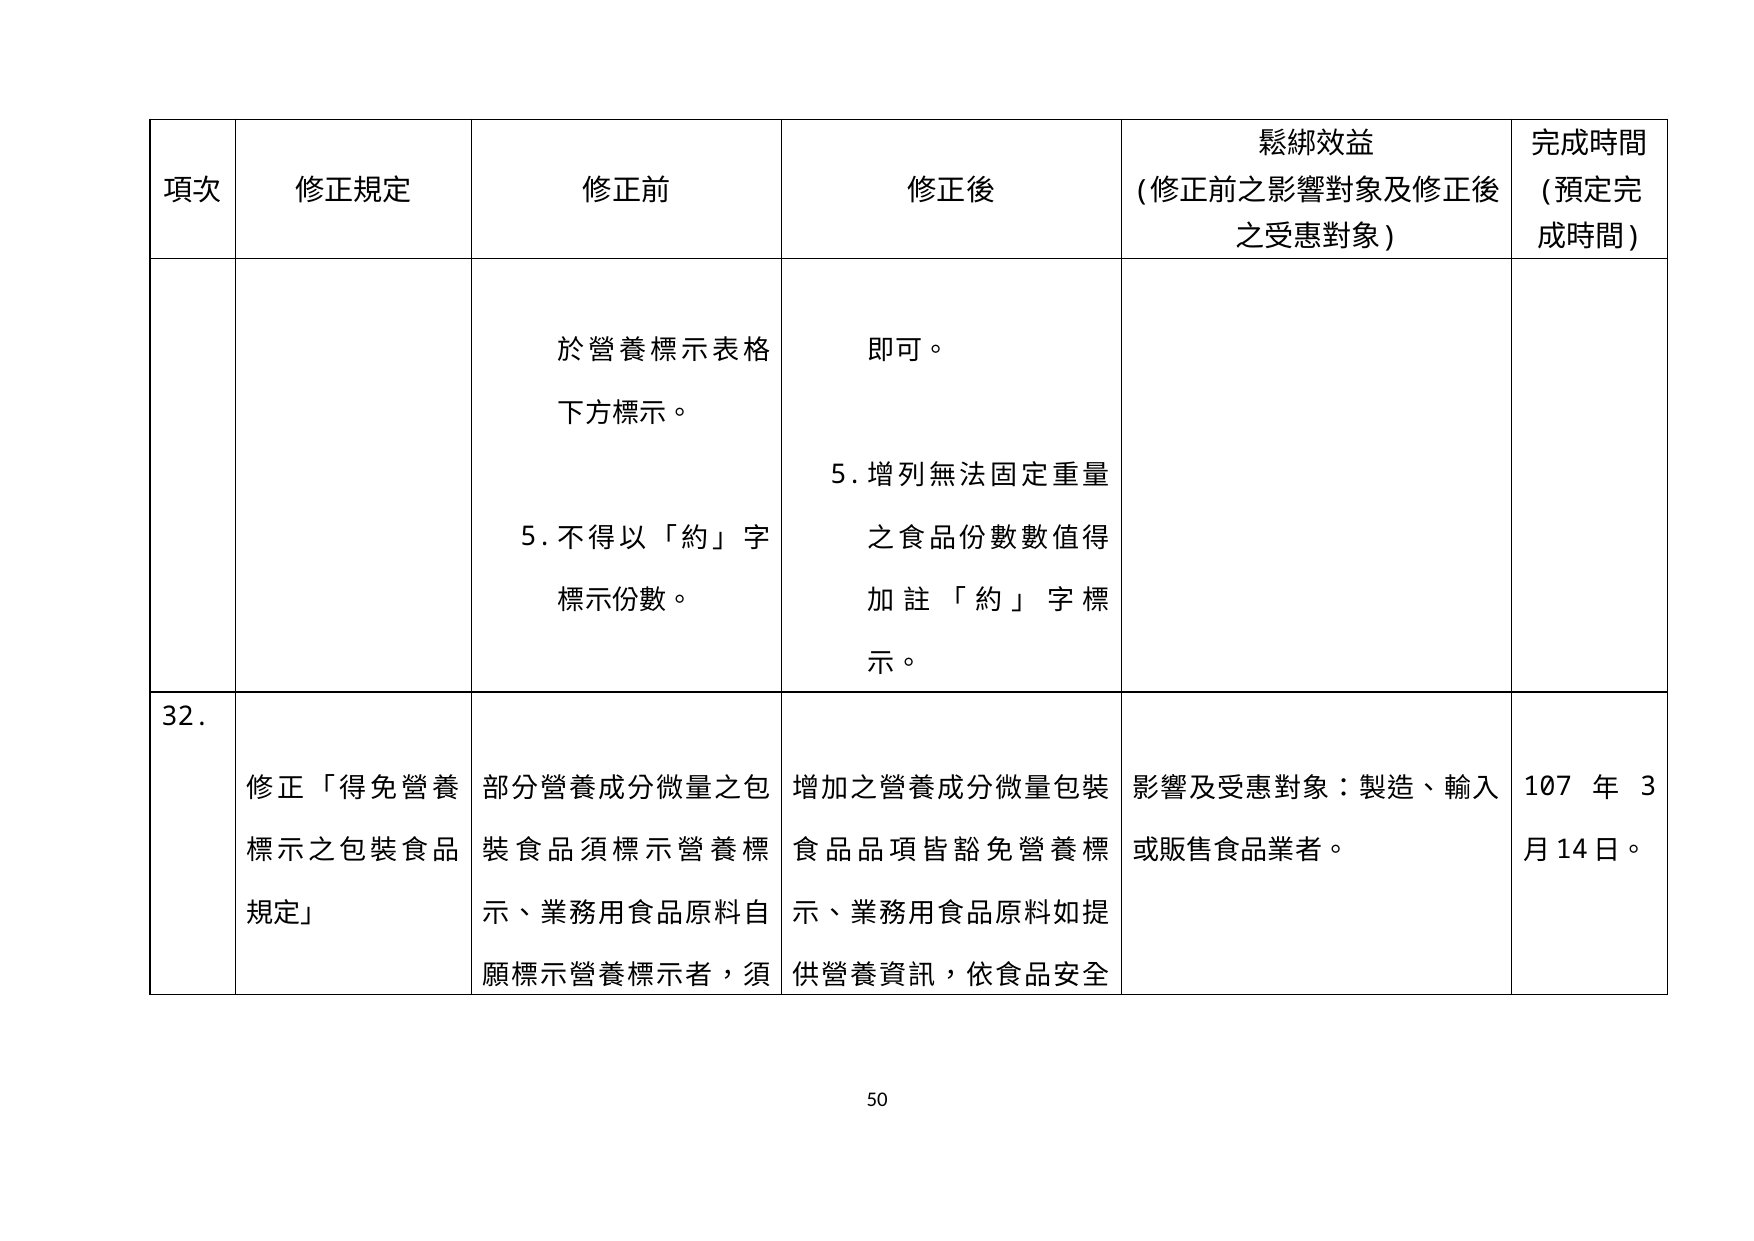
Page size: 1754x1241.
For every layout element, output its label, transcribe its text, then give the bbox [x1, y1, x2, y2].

table_cell [151, 693, 235, 993]
table_cell 107年3月14日。 [1512, 693, 1667, 993]
table_cell 增加之營養成分微量包裝食品品項皆豁免營養標示、業務用食品原料如提供營養資訊，依食品安全 [782, 693, 1121, 993]
table_cell 強制規範格式。 鈉含量、份數及每日參考值百分比應以整數標示。 不得將營養標示切割標示，亦不得採共標方式標示。 沖泡方式、有機酸及酒精含量應於營養標示表格下方標示。 不得以「約」字標示份數。 [472, 259, 781, 691]
table_header 完成時間 (預定完成時間) [1512, 120, 1667, 258]
table_cell [236, 259, 471, 691]
table_cell 修正「得免營養標示之包裝食品規定」 [236, 693, 471, 993]
table_cell [1512, 259, 1667, 691]
table_cell 格式改為範例。 鈉含量、份數及每日參考值百分比得以整數或至小數點後一位標示。 增訂切割表格及營養標示共標方式。 沖泡方式、有機酸及酒精含量不強制標示於表格下方，於包裝明顯處標示即可。 增列無法固定重量之食品份數數值得加註「約」字標示。 [782, 259, 1121, 691]
table_header 修正前 [472, 120, 781, 258]
table_header 修正後 [782, 120, 1121, 258]
table_header 鬆綁效益 (修正前之影響對象及修正後之受惠對象) [1122, 120, 1511, 258]
table_header 修正規定 [236, 120, 471, 258]
table_header 項次 [151, 120, 235, 258]
table_cell 修正前之影響對象：所有包裝食品業者。 修正後之受惠對象：所有包裝食品業者、消費者。 [1122, 259, 1511, 691]
table_cell 部分營養成分微量之包裝食品須標示營養標示、業務用食品原料自願標示營養標示者，須 [472, 693, 781, 993]
table_cell 影響及受惠對象：製造、輸入或販售食品業者。 [1122, 693, 1511, 993]
table_cell [151, 259, 235, 691]
